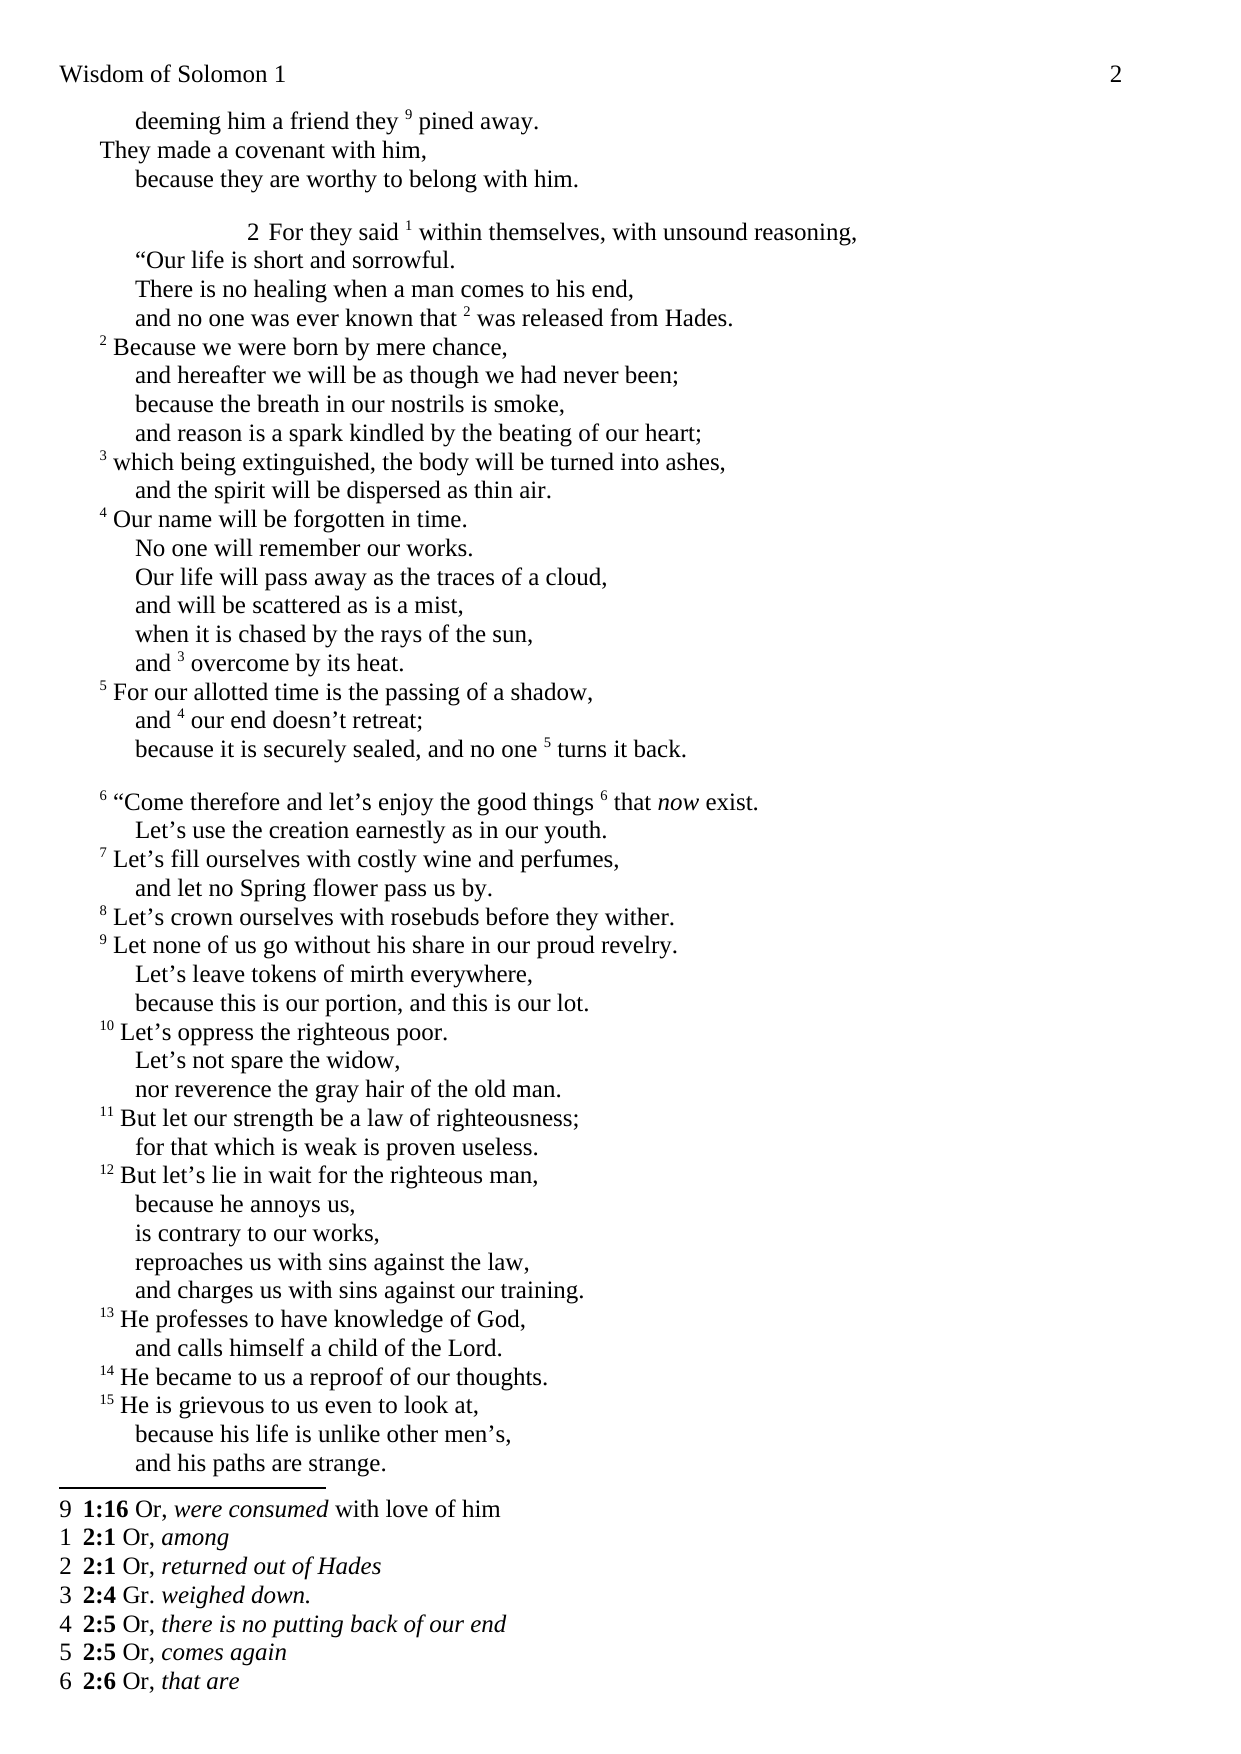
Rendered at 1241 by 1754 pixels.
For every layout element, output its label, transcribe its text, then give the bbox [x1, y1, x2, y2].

text 15 He is grievous to us even to look at, [99, 1391, 1122, 1419]
text for that which is weak is proven useless. [135, 1132, 1122, 1161]
text is contrary to our works, [135, 1218, 1122, 1247]
text Our life will pass away as the traces of a cloud, [135, 562, 1122, 590]
text “Our life is short and sorrowful. [135, 245, 1122, 274]
text and overcome by its heat. [135, 648, 1122, 677]
text 12 But let’s lie in wait for the righteous man, [99, 1161, 1122, 1189]
text 2:5 Or, there is no putting back of our end [59, 1609, 1122, 1637]
text and calls himself a child of the Lord. [135, 1333, 1122, 1362]
text 14 He became to us a reproof of our thoughts. [99, 1362, 1122, 1391]
text Let’s use the creation earnestly as in our youth. [135, 816, 1122, 844]
text 6 “Come therefore and let’s enjoy the good things that now exist. [99, 787, 1122, 816]
text because they are worthy to belong with him. [135, 164, 1122, 192]
text when it is chased by the rays of the sun, [135, 619, 1122, 648]
text 3 which being extinguished, the body will be turned into ashes, [99, 447, 1122, 475]
text because it is securely sealed, and no one turns it back. [135, 734, 1122, 763]
text and no one was ever known that was released from Hades. [135, 303, 1122, 332]
text reproaches us with sins against the law, [135, 1247, 1122, 1276]
text because the breath in our nostrils is smoke, [135, 389, 1122, 418]
text because he annoys us, [135, 1189, 1122, 1218]
text and his paths are strange. [135, 1448, 1122, 1477]
text 5 For our allotted time is the passing of a shadow, [99, 677, 1122, 705]
text 7 Let’s fill ourselves with costly wine and perfumes, [99, 844, 1122, 873]
text 4 Our name will be forgotten in time. [99, 504, 1122, 533]
text 2:1 Or, returned out of Hades [59, 1551, 1122, 1580]
text There is no healing when a man comes to his end, [135, 274, 1122, 303]
text 1:16 Or, were consumed with love of him [59, 1494, 1122, 1522]
text nor reverence the gray hair of the old man. [135, 1074, 1122, 1103]
text 2:1 Or, among [59, 1522, 1122, 1551]
text because this is our portion, and this is our lot. [135, 988, 1122, 1017]
text 2 Because we were born by mere chance, [99, 332, 1122, 360]
text 10 Let’s oppress the righteous poor. [99, 1017, 1122, 1046]
text 11 But let our strength be a law of righteousness; [99, 1103, 1122, 1132]
text 8 Let’s crown ourselves with rosebuds before they wither. [99, 902, 1122, 931]
text Let’s leave tokens of mirth everywhere, [135, 959, 1122, 988]
text and hereafter we will be as though we had never been; [135, 360, 1122, 389]
text because his life is unlike other men’s, [135, 1419, 1122, 1448]
text and reason is a spark kindled by the beating of our heart; [135, 418, 1122, 447]
text 9 Let none of us go without his share in our proud revelry. [99, 931, 1122, 959]
text 2For they said within themselves, with unsound reasoning, [247, 217, 1122, 245]
text Let’s not spare the widow, [135, 1046, 1122, 1074]
text and our end doesn’t retreat; [135, 705, 1122, 734]
text and charges us with sins against our training. [135, 1276, 1122, 1304]
text 2:4 Gr. weighed down. [59, 1580, 1122, 1609]
text and let no Spring flower pass us by. [135, 873, 1122, 902]
text 13 He professes to have knowledge of God, [99, 1304, 1122, 1333]
text 2:5 Or, comes again [59, 1637, 1122, 1666]
text and will be scattered as is a mist, [135, 590, 1122, 619]
text 2:6 Or, that are [59, 1666, 1122, 1695]
text No one will remember our works. [135, 533, 1122, 562]
text They made a covenant with him, [99, 135, 1122, 164]
text deeming him a friend they pined away. [135, 106, 1122, 135]
text and the spirit will be dispersed as thin air. [135, 475, 1122, 504]
